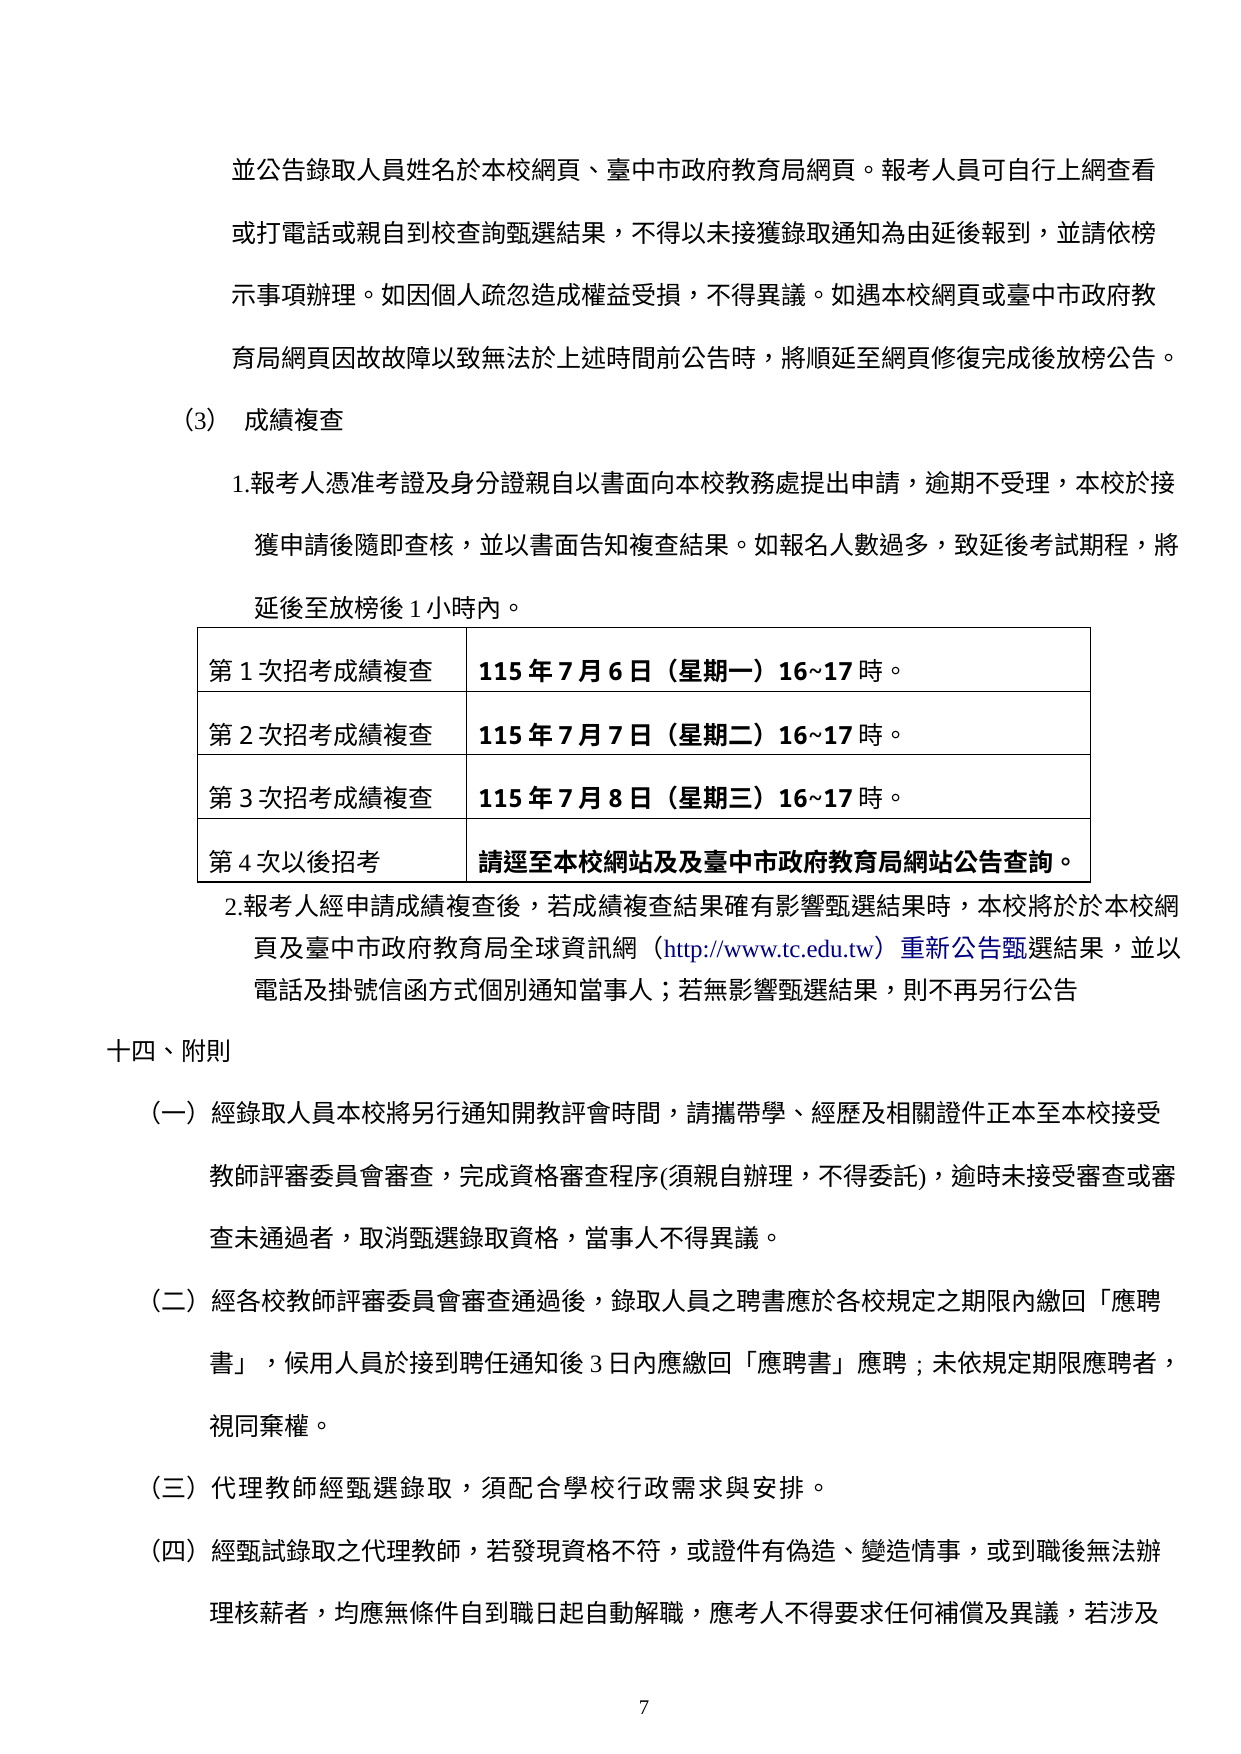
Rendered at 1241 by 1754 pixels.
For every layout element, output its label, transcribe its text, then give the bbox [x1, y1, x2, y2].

table_cell 請逕至本校網站及及臺中市政府教育局網站公告查詢。 [467, 819, 1090, 881]
text （二）經各校教師評審委員會審查通過後，錄取人員之聘書應於各校規定之期限內繳回「應聘書」，候用人員於接到聘任通知後3日內應繳回「應聘書」應聘﹔未依規定期限應聘者，視同棄權。 [136, 1257, 1181, 1445]
text 1.報考人憑准考證及身分證親自以書面向本校教務處提出申請，逾期不受理，本校於接獲申請後隨即查核，並以書面告知複查結果。如報名人數過多，致延後考試期程，將延後至放榜後1小時內。 [231, 440, 1181, 627]
table_header 115年7月6日（星期一）16~17時。 [467, 628, 1090, 691]
table_cell 115年7月8日（星期三）16~17時。 [467, 755, 1090, 818]
table_header 第1次招考成績複查 [198, 628, 466, 691]
text （四）經甄試錄取之代理教師，若發現資格不符，或證件有偽造、變造情事，或到職後無法辦理核薪者，均應無條件自到職日起自動解職，應考人不得要求任何補償及異議，若涉及 [136, 1507, 1181, 1632]
table_cell 第4次以後招考 [198, 819, 466, 881]
text （三）代理教師經甄選錄取，須配合學校行政需求與安排。 [136, 1445, 1181, 1507]
text 並公告錄取人員姓名於本校網頁、臺中市政府教育局網頁。報考人員可自行上網查看或打電話或親自到校查詢甄選結果，不得以未接獲錄取通知為由延後報到，並請依榜示事項辦理。如因個人疏忽造成權益受損，不得異議。如遇本校網頁或臺中市政府教育局網頁因故故障以致無法於上述時間前公告時，將順延至網頁修復完成後放榜公告。 [231, 127, 1181, 377]
list 成績複查 [169, 377, 1181, 440]
table_cell 115年7月7日（星期二）16~17時。 [467, 692, 1090, 754]
text 十四、附則 [106, 1007, 1181, 1070]
table_cell 第3次招考成績複查 [198, 755, 466, 818]
text （一）經錄取人員本校將另行通知開教評會時間，請攜帶學、經歷及相關證件正本至本校接受教師評審委員會審查，完成資格審查程序(須親自辦理，不得委託)，逾時未接受審查或審查未通過者，取消甄選錄取資格，當事人不得異議。 [136, 1070, 1181, 1257]
table_cell 第2次招考成績複查 [198, 692, 466, 754]
text 2.報考人經申請成績複查後，若成績複查結果確有影響甄選結果時，本校將於於本校網頁及臺中市政府教育局全球資訊網（http://www.tc.edu.tw）重新公告甄選結果，並以電話及掛號信函方式個別通知當事人；若無影響甄選結果，則不再另行公告 [224, 882, 1181, 1007]
